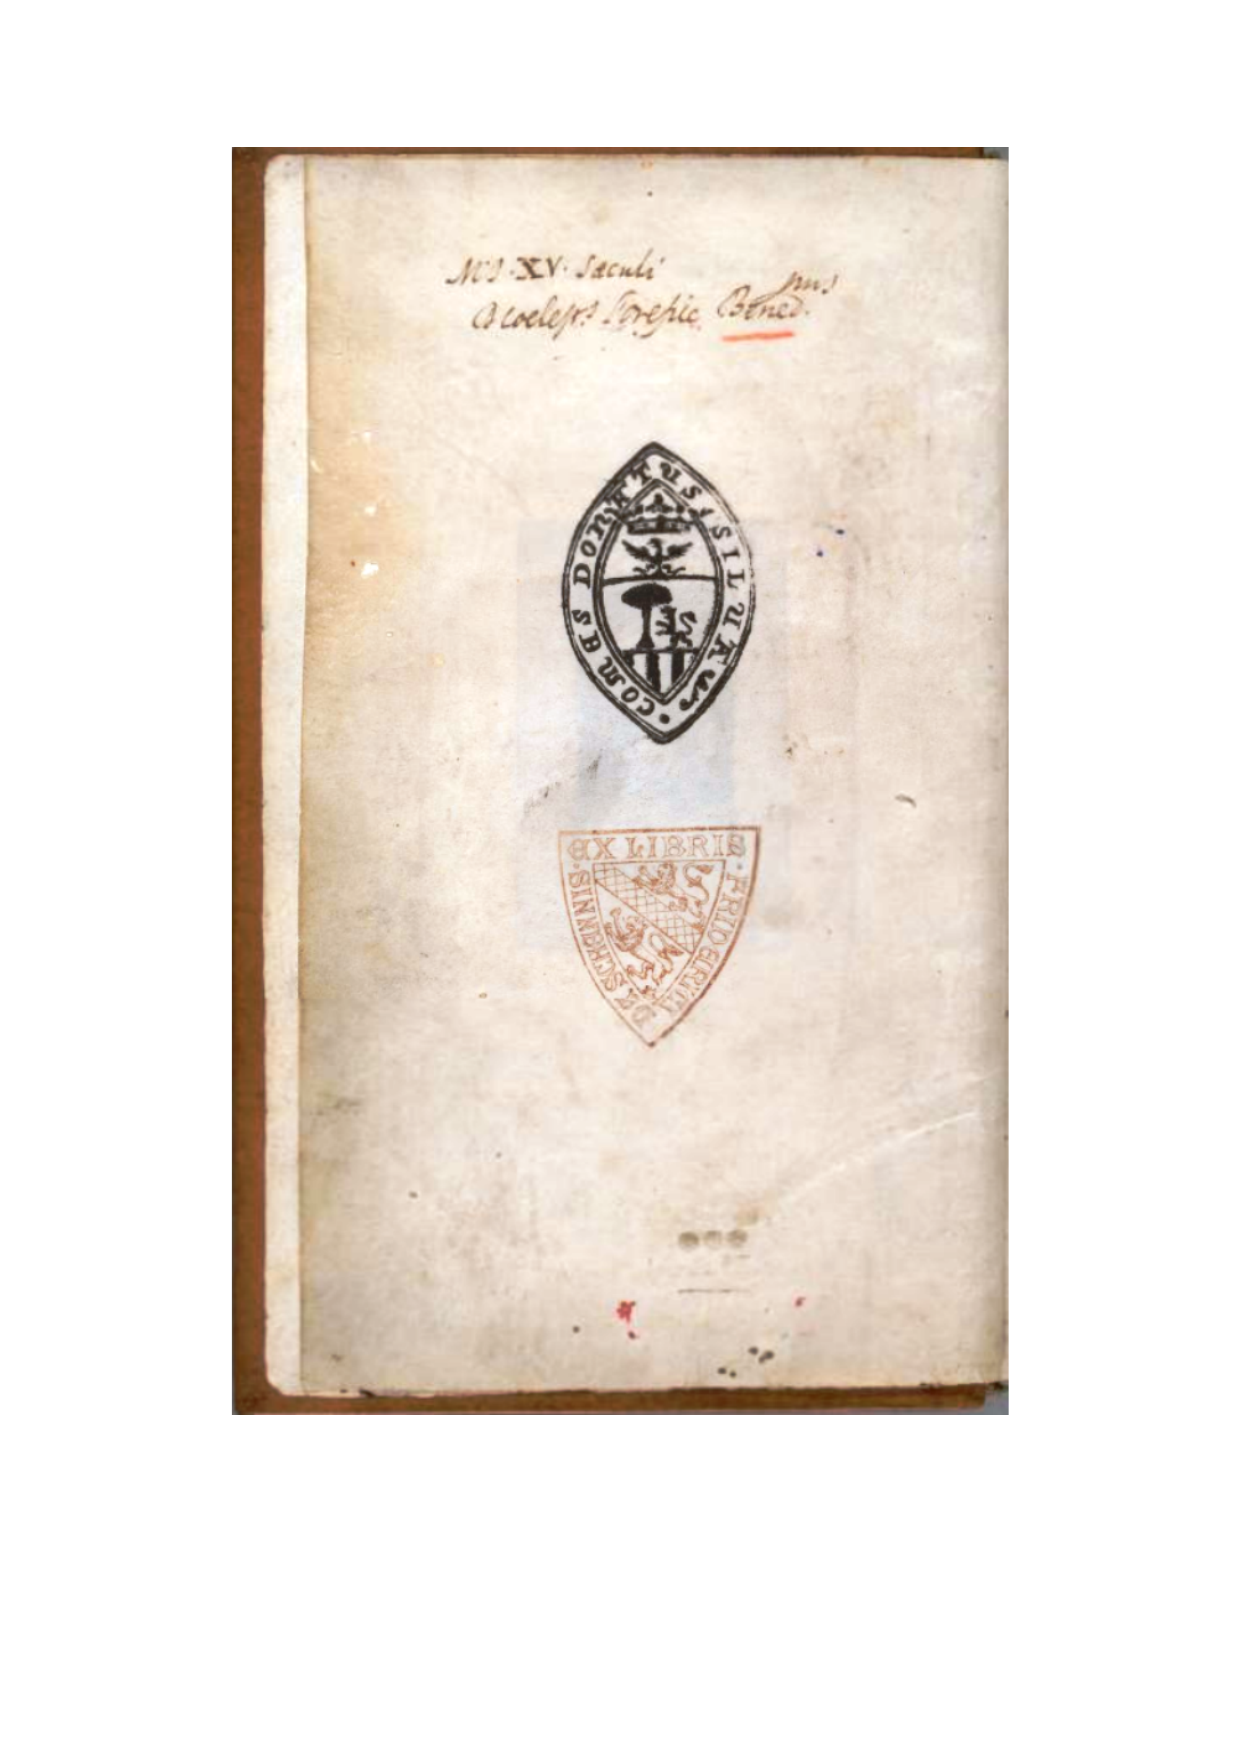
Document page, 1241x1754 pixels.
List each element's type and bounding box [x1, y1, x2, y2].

picture [231, 147, 1009, 1415]
